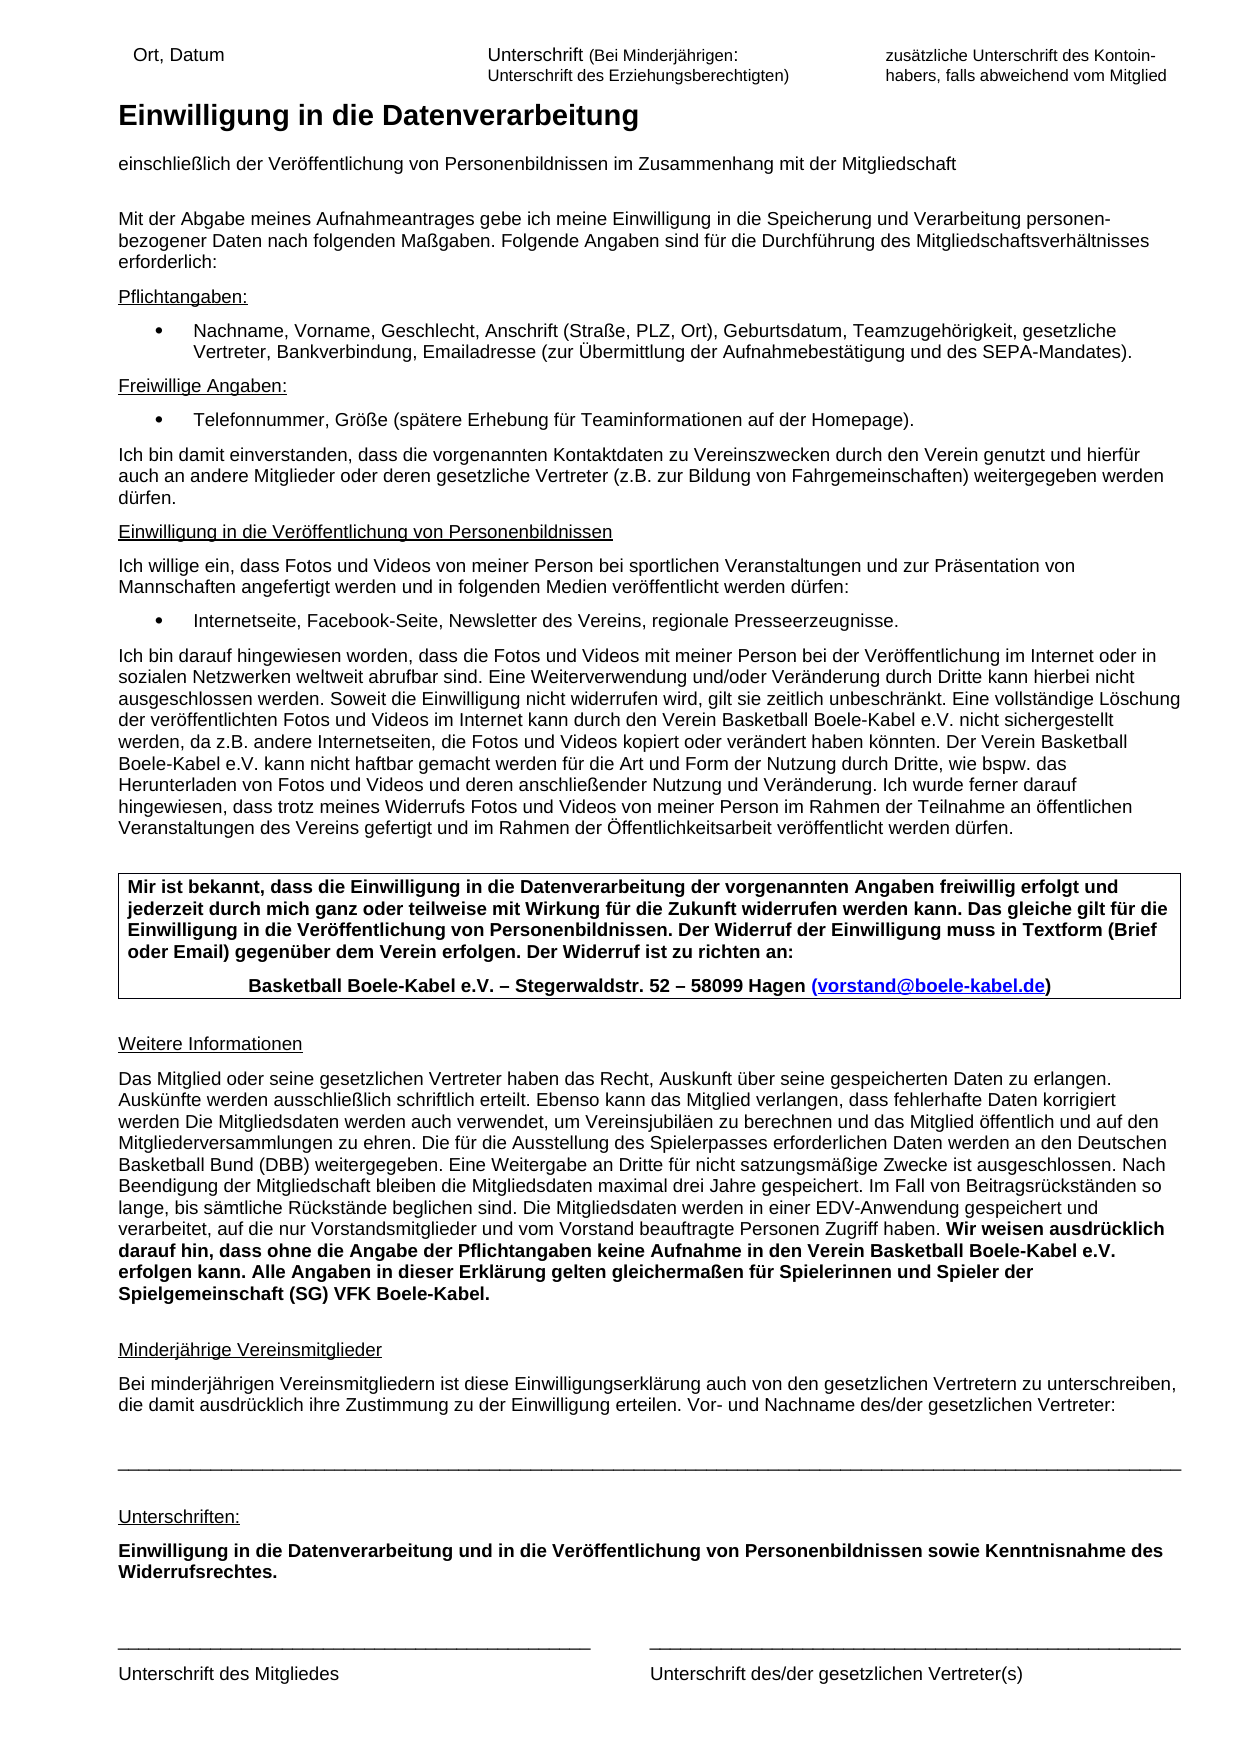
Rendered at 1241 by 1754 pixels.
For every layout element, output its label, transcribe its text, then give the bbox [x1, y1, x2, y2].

text Ort, Datum Unterschrift (Bei Minderjährigen: zusätzliche Unterschrift des Kontoin- Unterschrift des Erziehungsberechtigten) habers, falls abweichend vom Mitglied [133, 44, 1181, 85]
text Bei minderjährigen Vereinsmitgliedern ist diese Einwilligungserklärung auch von den gesetzlichen Vertretern zu unterschreiben, die damit ausdrücklich ihre Zustimmung zu der Einwilligung erteilen. Vor- und Nachname des/der gesetzlichen Vertreter: [118, 1373, 1181, 1416]
text Unterschrift des Mitgliedes Unterschrift des/der gesetzlichen Vertreter(s) [118, 1663, 1181, 1685]
text Das Mitglied oder seine gesetzlichen Vertreter haben das Recht, Auskunft über seine gespeicherten Daten zu erlangen. Auskünfte werden ausschließlich schriftlich erteilt. Ebenso kann das Mitglied verlangen, dass fehlerhafte Daten korrigiert werden Die Mitgliedsdaten werden auch verwendet, um Vereinsjubiläen zu berechnen und das Mitglied öffentlich und auf den Mitgliederversammlungen zu ehren. Die für die Ausstellung des Spielerpasses erforderlichen Daten werden an den Deutschen Basketball Bund (DBB) weitergegeben. Eine Weitergabe an Dritte für nicht satzungsmäßige Zwecke ist ausgeschlossen. Nach Beendigung der Mitgliedschaft bleiben die Mitgliedsdaten maximal drei Jahre gespeichert. Im Fall von Beitragsrückständen so lange, bis sämtliche Rückstände beglichen sind. Die Mitgliedsdaten werden in einer EDV-Anwendung gespeichert und verarbeitet, auf die nur Vorstandsmitglieder und vom Vorstand beauftragte Personen Zugriff haben. Wir weisen ausdrücklich darauf hin, dass ohne die Angabe der Pflichtangaben keine Aufnahme in den Verein Basketball Boele-Kabel e.V. erfolgen kann. Alle Angaben in dieser Erklärung gelten gleichermaßen für Spielerinnen und Spieler der Spielgemeinschaft (SG) VFK Boele-Kabel. [118, 1067, 1181, 1304]
text einschließlich der Veröffentlichung von Personenbildnissen im Zusammenhang mit der Mitgliedschaft [118, 153, 1181, 174]
text Freiwillige Angaben: [118, 375, 1181, 397]
text Ich bin darauf hingewiesen worden, dass die Fotos und Videos mit meiner Person bei der Veröffentlichung im Internet oder in sozialen Netzwerken weltweit abrufbar sind. Eine Weiterverwendung und/oder Veränderung durch Dritte kann hierbei nicht ausgeschlossen werden. Soweit die Einwilligung nicht widerrufen wird, gilt sie zeitlich unbeschränkt. Eine vollständige Löschung der veröffentlichten Fotos und Videos im Internet kann durch den Verein Basketball Boele-Kabel e.V. nicht sichergestellt werden, da z.B. andere Internetseiten, die Fotos und Videos kopiert oder verändert haben könnten. Der Verein Basketball Boele-Kabel e.V. kann nicht haftbar gemacht werden für die Art und Form der Nutzung durch Dritte, wie bspw. das Herunterladen von Fotos und Videos und deren anschließender Nutzung und Veränderung. Ich wurde ferner darauf hingewiesen, dass trotz meines Widerrufs Fotos und Videos von meiner Person im Rahmen der Teilnahme an öffentlichen Veranstaltungen des Vereins gefertigt und im Rahmen der Öffentlichkeitsarbeit veröffentlicht werden dürfen. [118, 644, 1181, 838]
text Einwilligung in die Datenverarbeitung [118, 97, 1181, 131]
text Ich bin damit einverstanden, dass die vorgenannten Kontaktdaten zu Vereinszwecken durch den Verein genutzt und hierfür auch an andere Mitglieder oder deren gesetzliche Vertreter (z.B. zur Bildung von Fahrgemeinschaften) weitergegeben werden dürfen. [118, 443, 1181, 508]
text Weitere Informationen [118, 1033, 1181, 1055]
text Minderjährige Vereinsmitglieder [118, 1338, 1181, 1360]
text Ich willige ein, dass Fotos und Videos von meiner Person bei sportlichen Veranstaltungen und zur Präsentation von Mannschaften angefertigt werden und in folgenden Medien veröffentlicht werden dürfen: [118, 555, 1181, 598]
text Unterschriften: [118, 1505, 1181, 1527]
text Einwilligung in die Veröffentlichung von Personenbildnissen [118, 521, 1181, 542]
list Nachname, Vorname, Geschlecht, Anschrift (Straße, PLZ, Ort), Geburtsdatum, Teamzugehörigkeit, gesetzliche Vertreter, Bankverbindung, Emailadresse (zur Übermittlung der Aufnahmebestätigung und des SEPA-Mandates). [156, 319, 1181, 363]
text Einwilligung in die Datenverarbeitung und in die Veröffentlichung von Personenbildnissen sowie Kenntnisnahme des Widerrufsrechtes. [118, 1539, 1181, 1583]
text Mit der Abgabe meines Aufnahmeantrages gebe ich meine Einwilligung in die Speicherung und Verarbeitung personen-bezogener Daten nach folgenden Maßgaben. Folgende Angaben sind für die Durchführung des Mitgliedschaftsverhältnisses erforderlich: [118, 208, 1181, 273]
text Mir ist bekannt, dass die Einwilligung in die Datenverarbeitung der vorgenannten Angaben freiwillig erfolgt und jederzeit durch mich ganz oder teilweise mit Wirkung für die Zukunft widerrufen werden kann. Das gleiche gilt für die Einwilligung in die Veröffentlichung von Personenbildnissen. Der Widerruf der Einwilligung muss in Textform (Brief oder Email) gegenüber dem Verein erfolgen. Der Widerruf ist zu richten an: [119, 874, 1180, 962]
list Internetseite, Facebook-Seite, Newsletter des Vereins, regionale Presseerzeugnisse. [156, 610, 1181, 632]
text Pflichtangaben: [118, 285, 1181, 307]
list Telefonnummer, Größe (spätere Erhebung für Teaminformationen auf der Homepage). [156, 409, 1181, 431]
text Basketball Boele-Kabel e.V. – Stegerwaldstr. 52 – 58099 Hagen (vorstand@boele-kabel.de) [119, 971, 1180, 998]
